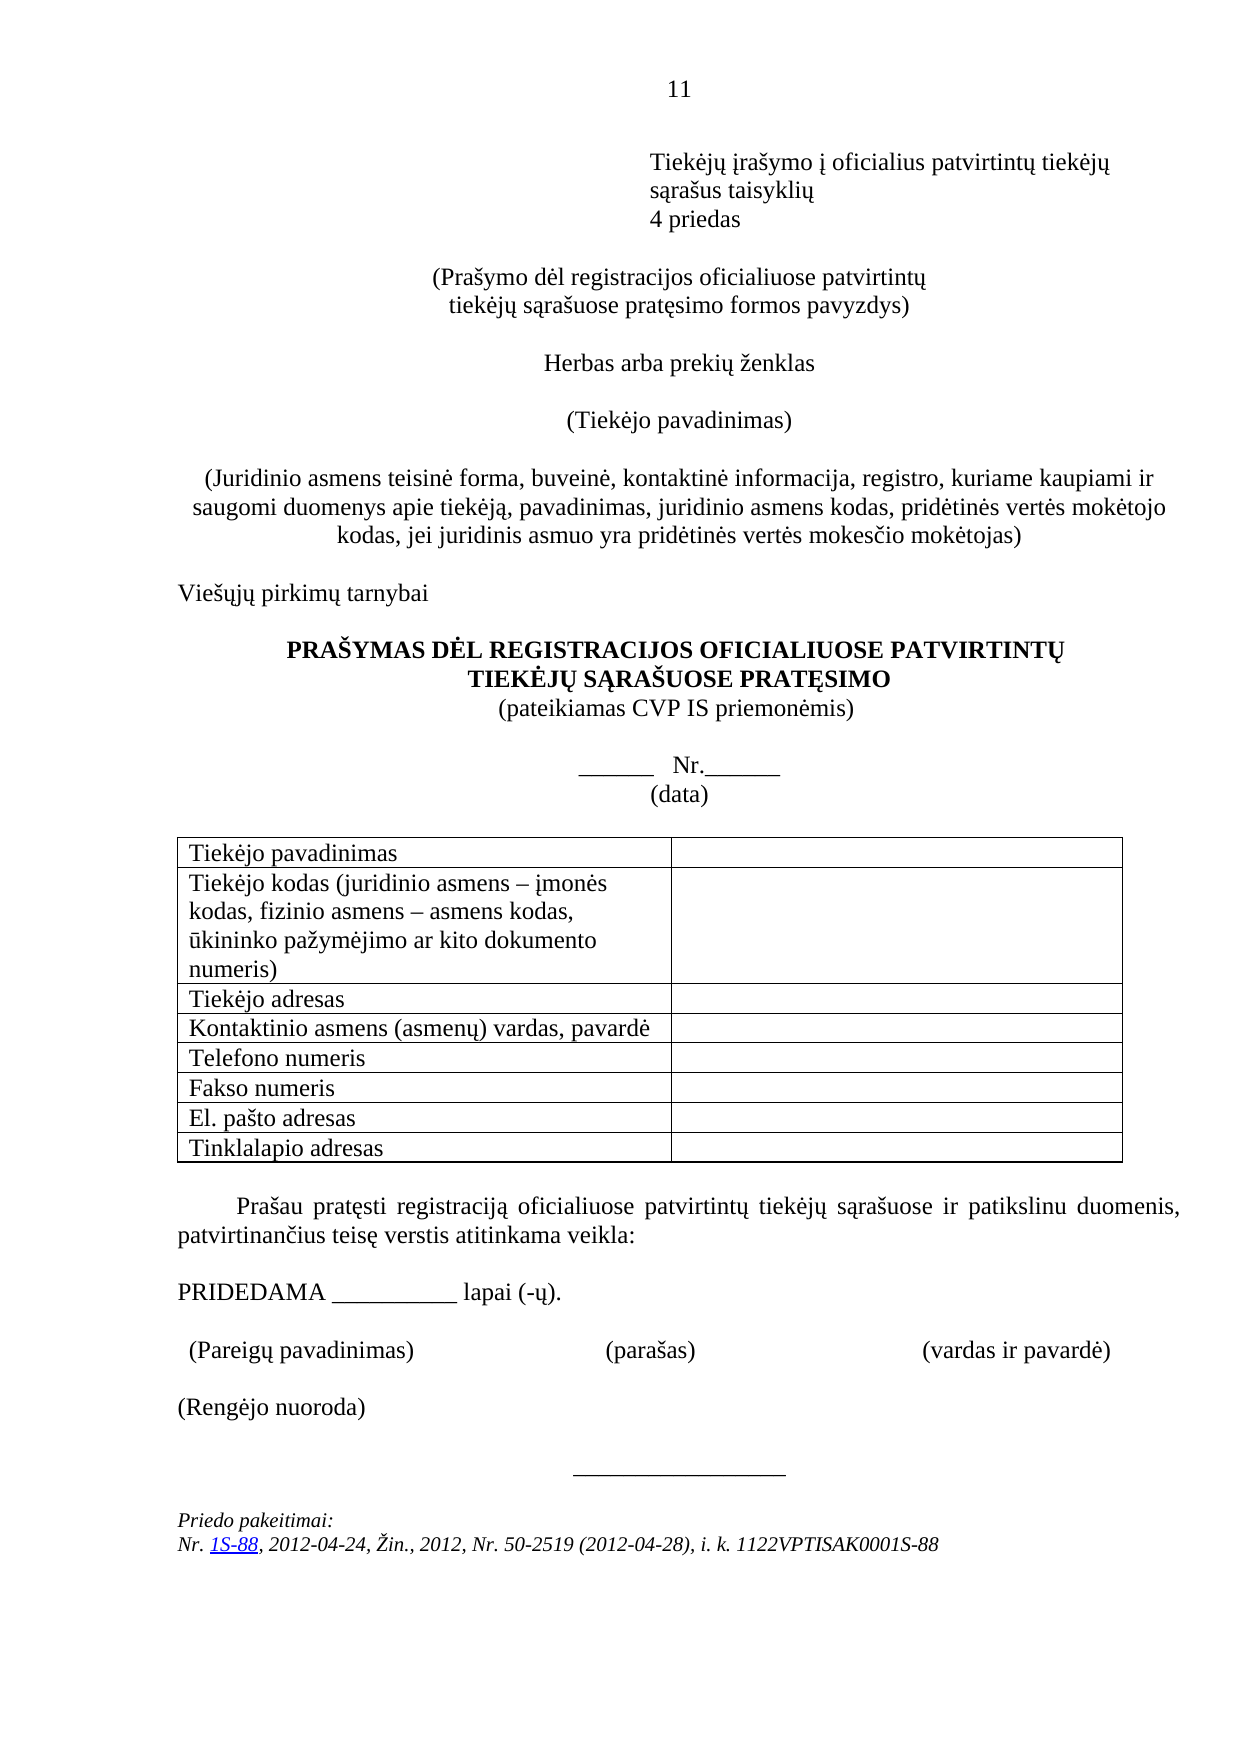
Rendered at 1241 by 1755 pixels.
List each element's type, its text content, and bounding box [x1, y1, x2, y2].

table_cell [672, 1014, 1122, 1042]
table_cell [672, 1043, 1122, 1072]
text 4 priedas [649, 204, 1181, 233]
text Viešųjų pirkimų tarnybai [177, 578, 1181, 607]
text Prašau pratęsti registraciją oficialiuose patvirtintų tiekėjų sąrašuose ir patikslinu duomenis, patvirtinančius teisę verstis atitinkama veikla: [177, 1191, 1181, 1249]
table_cell Tiekėjo kodas (juridinio asmens – įmonės kodas, fizinio asmens – asmens kodas, ūkininko pažymėjimo ar kito dokumento numeris) [178, 868, 671, 983]
table_header (vardas ir pavardė) [808, 1335, 1122, 1364]
table_cell Telefono numeris [178, 1043, 671, 1072]
table_cell Tinklalapio adresas [178, 1133, 671, 1161]
table_cell El. pašto adresas [178, 1103, 671, 1132]
table_cell Tiekėjo adresas [178, 984, 671, 1012]
text tiekėjų sąrašuose pratęsimo formos pavyzdys) [177, 291, 1181, 319]
text Herbas arba prekių ženklas [177, 348, 1181, 377]
table_cell [672, 984, 1122, 1012]
table_cell [672, 1103, 1122, 1132]
text (Tiekėjo pavadinimas) [177, 406, 1181, 434]
text (pateikiamas CVP IS priemonėmis) [177, 693, 1181, 722]
text Nr. 1S-88, 2012-04-24, Žin., 2012, Nr. 50-2519 (2012-04-28), i. k. 1122VPTISAK0001S-88 [177, 1532, 1181, 1556]
table_cell Kontaktinio asmens (asmenų) vardas, pavardė [178, 1014, 671, 1042]
text (data) [177, 779, 1181, 808]
table_header (Pareigų pavadinimas) [177, 1335, 493, 1364]
text (Rengėjo nuoroda) [177, 1392, 1181, 1421]
text _________________ [177, 1450, 1181, 1479]
text PRIDEDAMA __________ lapai (-ų). [177, 1277, 1181, 1306]
table_cell [672, 1133, 1122, 1161]
text Priedo pakeitimai: [177, 1507, 1181, 1532]
text (Juridinio asmens teisinė forma, buveinė, kontaktinė informacija, registro, kuriame kaupiami ir saugomi duomenys apie tiekėją, pavadinimas, juridinio asmens kodas, pridėtinės vertės mokėtojo kodas, jei juridinis asmuo yra pridėtinės vertės mokesčio mokėtojas) [177, 463, 1181, 549]
table_cell [672, 868, 1122, 983]
table_header [672, 838, 1122, 867]
text Tiekėjų įrašymo į oficialius patvirtintų tiekėjų [649, 147, 1181, 176]
table_cell [672, 1073, 1122, 1102]
text sąrašus taisyklių [649, 176, 1181, 204]
text TIEKĖJŲ SĄRAŠUOSE PRATĘSIMO [177, 664, 1181, 693]
text PRAŠYMAS DĖL REGISTRACIJOS OFICIALIUOSE PATVIRTINTŲ [177, 636, 1181, 664]
text (Prašymo dėl registracijos oficialiuose patvirtintų [177, 262, 1181, 291]
table_header (parašas) [493, 1335, 808, 1364]
table_header Tiekėjo pavadinimas [178, 838, 671, 867]
text ______ Nr.______ [177, 751, 1181, 779]
table_cell Fakso numeris [178, 1073, 671, 1102]
